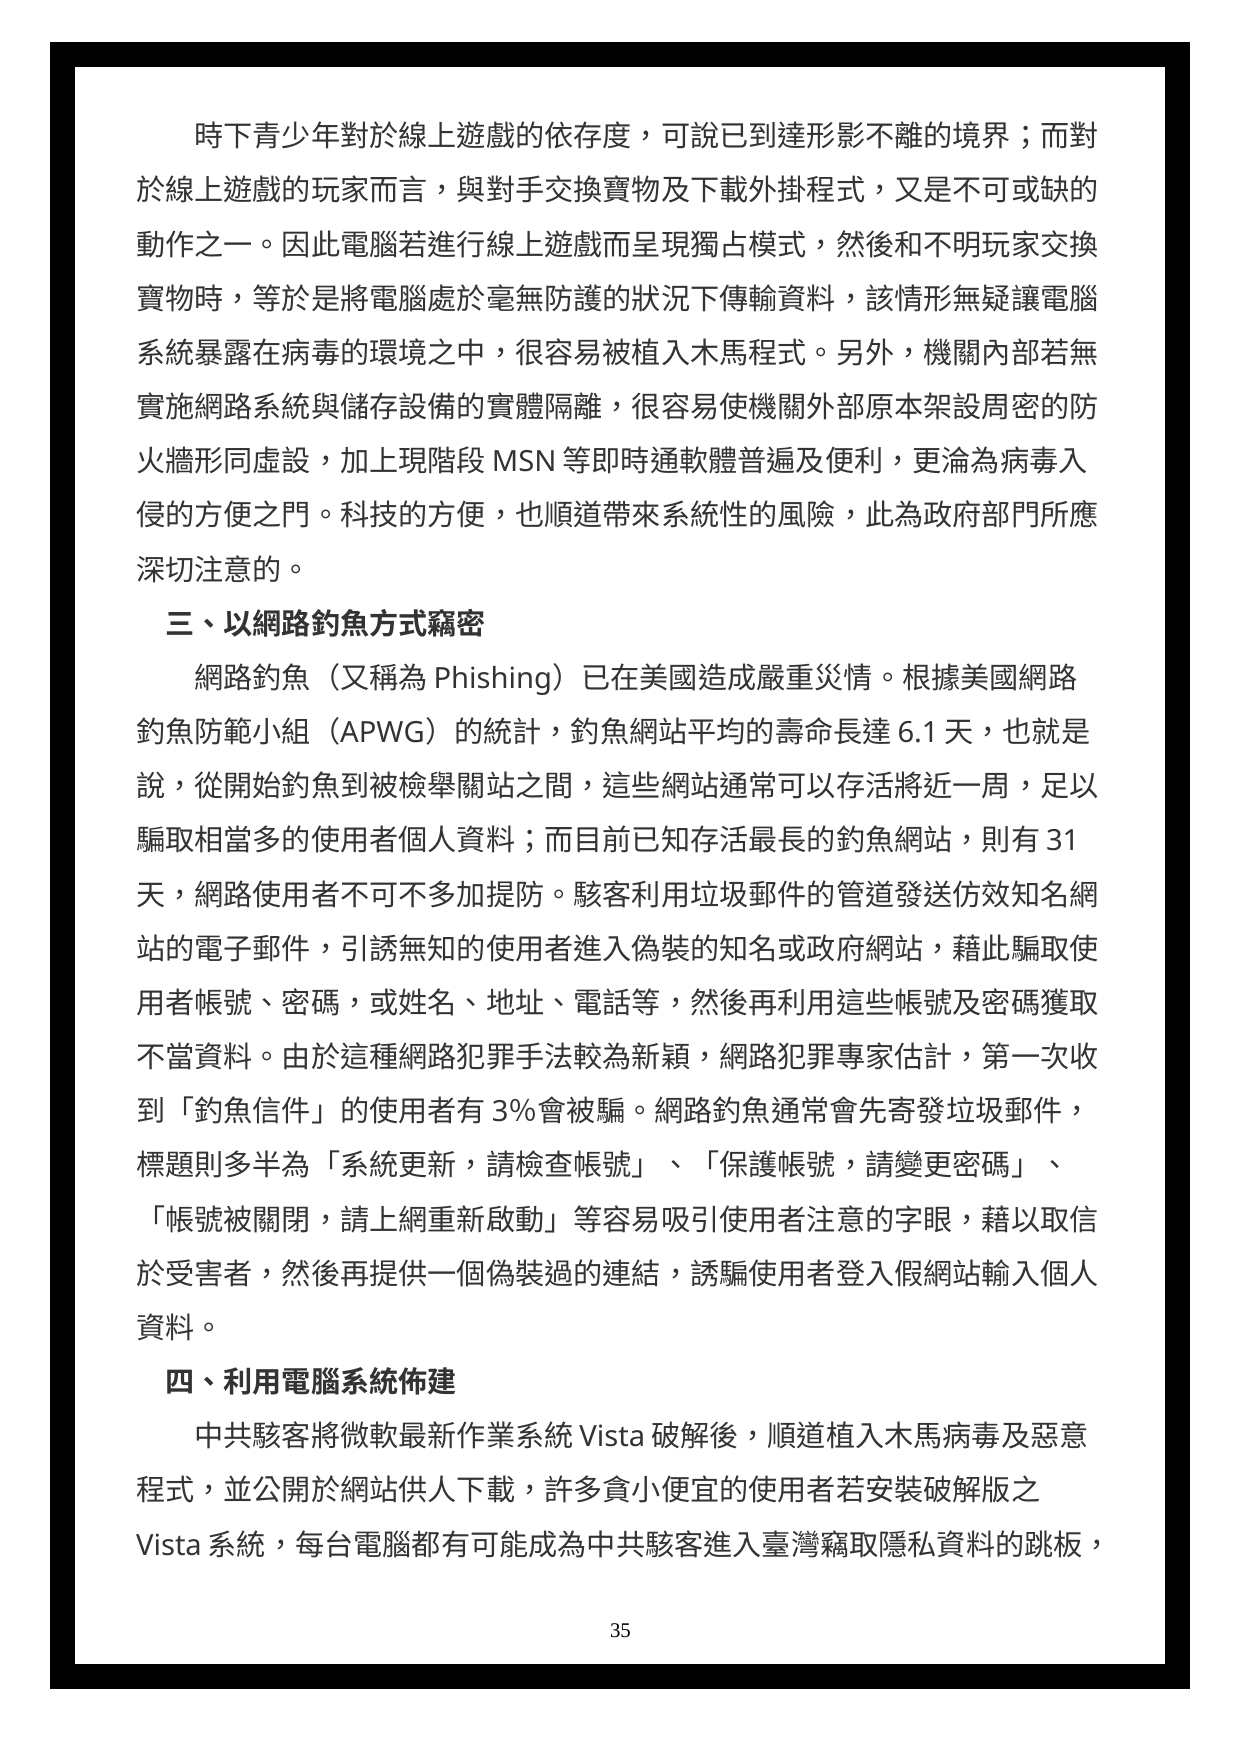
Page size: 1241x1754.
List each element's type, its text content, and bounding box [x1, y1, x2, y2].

text 時下青少年對於線上遊戲的依存度，可說已到達形影不離的境界；而對於線上遊戲的玩家而言，與對手交換寶物及下載外掛程式，又是不可或缺的動作之一。因此電腦若進行線上遊戲而呈現獨占模式，然後和不明玩家交換寶物時，等於是將電腦處於毫無防護的狀況下傳輸資料，該情形無疑讓電腦系統暴露在病毒的環境之中，很容易被植入木馬程式。另外，機關內部若無實施網路系統與儲存設備的實體隔離，很容易使機關外部原本架設周密的防火牆形同虛設，加上現階段MSN等即時通軟體普遍及便利，更淪為病毒入侵的方便之門。科技的方便，也順道帶來系統性的風險，此為政府部門所應深切注意的。 [136, 103, 1104, 591]
text 網路釣魚（又稱為Phishing）已在美國造成嚴重災情。根據美國網路釣魚防範小組（APWG）的統計，釣魚網站平均的壽命長達6.1天，也就是說，從開始釣魚到被檢舉關站之間，這些網站通常可以存活將近一周，足以騙取相當多的使用者個人資料；而目前已知存活最長的釣魚網站，則有31天，網路使用者不可不多加提防。駭客利用垃圾郵件的管道發送仿效知名網站的電子郵件，引誘無知的使用者進入偽裝的知名或政府網站，藉此騙取使用者帳號、密碼，或姓名、地址、電話等，然後再利用這些帳號及密碼獲取不當資料。由於這種網路犯罪手法較為新穎，網路犯罪專家估計，第一次收到「釣魚信件」的使用者有3％會被騙。網路釣魚通常會先寄發垃圾郵件，標題則多半為「系統更新，請檢查帳號」、「保護帳號，請變更密碼」、「帳號被關閉，請上網重新啟動」等容易吸引使用者注意的字眼，藉以取信於受害者，然後再提供一個偽裝過的連結，誘騙使用者登入假網站輸入個人資料。 [136, 645, 1104, 1349]
text 三、以網路釣魚方式竊密 [136, 591, 1104, 645]
text 四、利用電腦系統佈建 [136, 1349, 1104, 1403]
text 中共駭客將微軟最新作業系統Vista破解後，順道植入木馬病毒及惡意程式，並公開於網站供人下載，許多貪小便宜的使用者若安裝破解版之Vista系統，每台電腦都有可能成為中共駭客進入臺灣竊取隱私資料的跳板，此為另類的資訊(訊息)戰，因為大部分的破解版Vista之皆為大陸駭客所發行。不可諱言，中共網軍若以此為資訊戰前的布局，伺機利用Vista之普及以悄悄滲入臺灣內部，中共即能輕而易舉地掌握臺灣各種以電腦控制的系統；如果其發動戰爭，中共網軍即可輕易地癱瘓或掌控臺灣電腦系統(諸如：空軍塔台、電達系統、飛彈系統等)，其可不戰而勝，該情況實值得相關單位注意。 [136, 1403, 1104, 1566]
